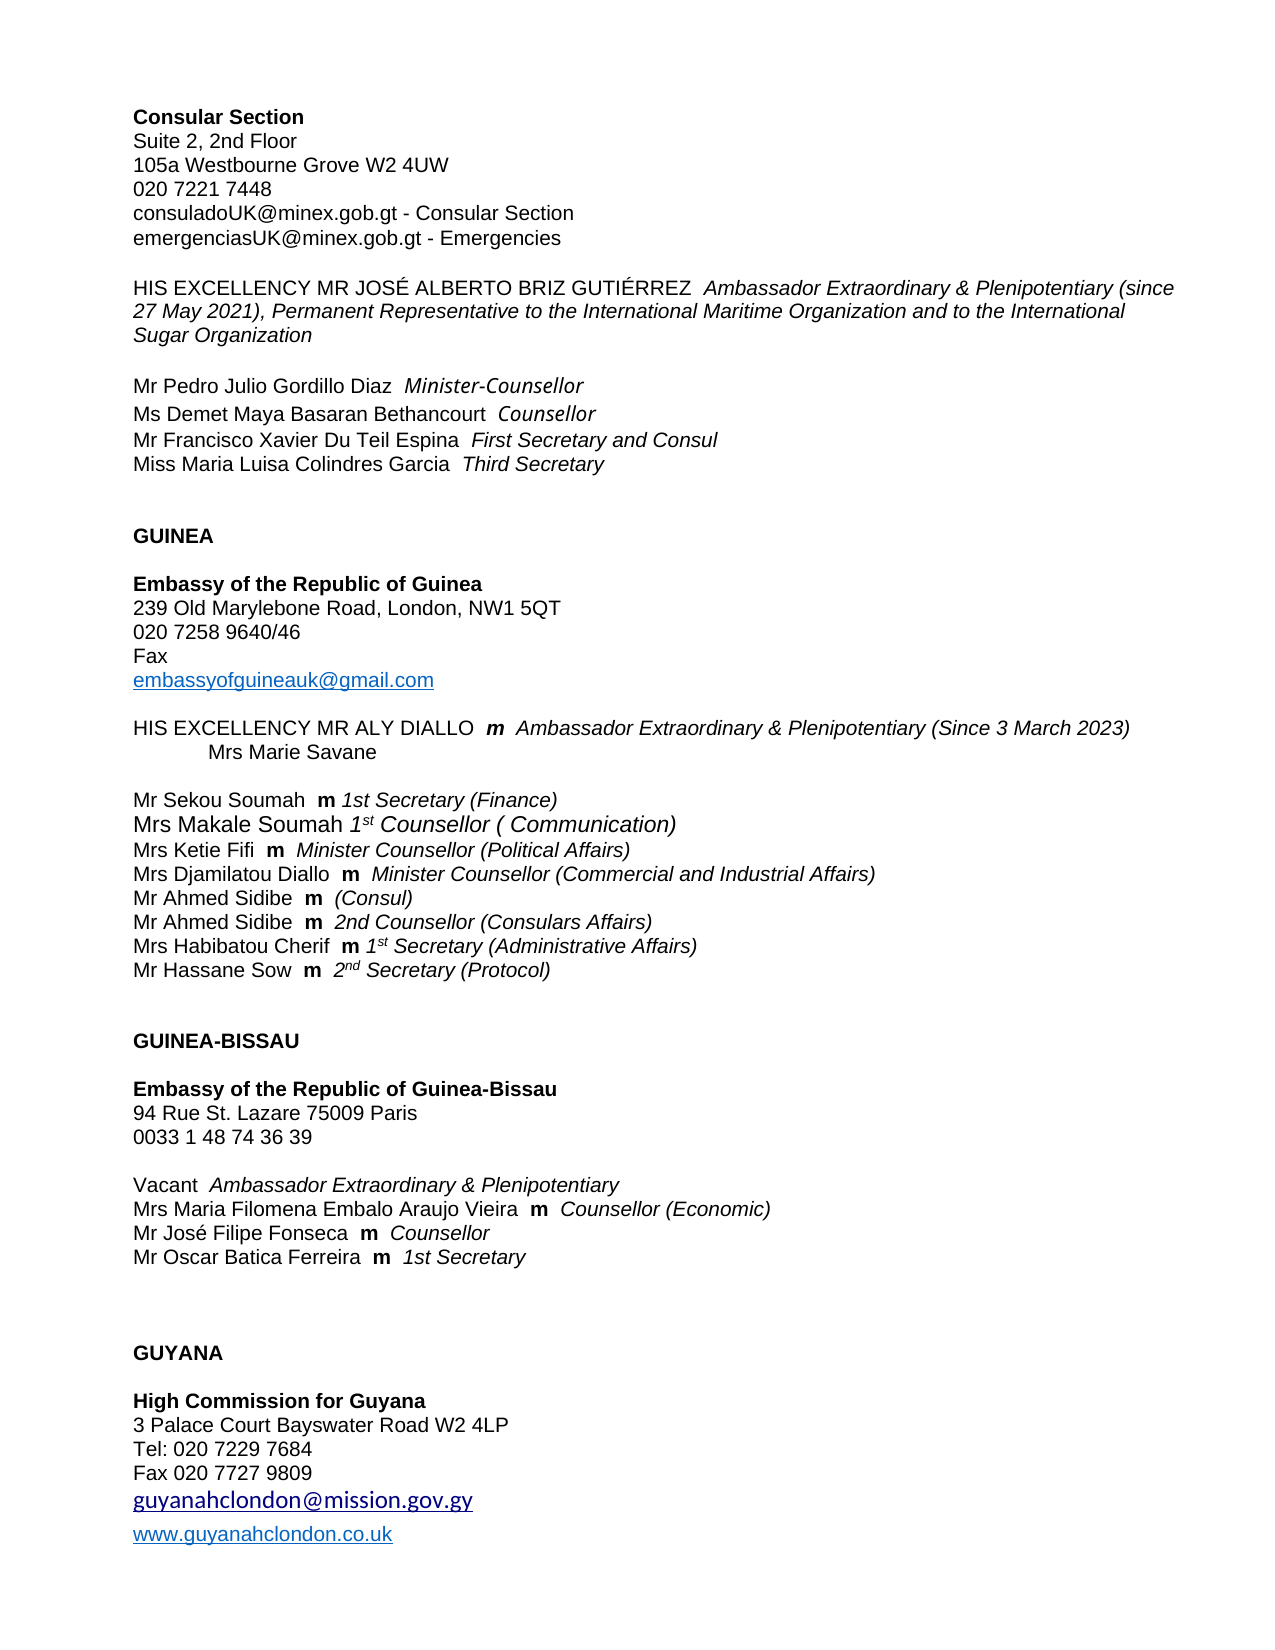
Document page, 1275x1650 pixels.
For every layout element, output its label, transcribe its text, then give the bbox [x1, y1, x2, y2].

text Mr Ahmed Sidibe m 2nd Counsellor (Consulars Affairs) [133, 909, 1181, 933]
text consuladoUK@minex.gob.gt - Consular Section [133, 201, 1181, 225]
text 020 7221 7448 [133, 177, 1181, 201]
text emergenciasUK@minex.gob.gt - Emergencies [133, 226, 1181, 250]
text Fax [133, 644, 1181, 668]
text Mr Sekou Soumah m 1st Secretary (Finance) [133, 787, 1181, 811]
text Vacant Ambassador Extraordinary & Plenipotentiary [133, 1173, 1181, 1197]
text www.guyanahclondon.co.uk [133, 1517, 1181, 1547]
text HIS EXCELLENCY MR ALY DIALLO m Ambassador Extraordinary & Plenipotentiary (Since 3 March 2023) [133, 716, 1181, 739]
text Tel: 020 7229 7684 [133, 1437, 1181, 1461]
text Miss Maria Luisa Colindres Garcia Third Secretary [133, 452, 1181, 476]
text Mrs Ketie Fifi m Minister Counsellor (Political Affairs) [133, 838, 1181, 862]
text Mrs Habibatou Cherif m 1st Secretary (Administrative Affairs) [133, 933, 1181, 957]
text 020 7258 9640/46 [133, 620, 1181, 644]
text 94 Rue St. Lazare 75009 Paris [133, 1101, 1181, 1125]
text Fax 020 7727 9809 [133, 1461, 1181, 1484]
text GUINEA [133, 524, 1181, 548]
text 3 Palace Court Bayswater Road W2 4LP [133, 1413, 1181, 1437]
text Ms Demet Maya Basaran Bethancourt Counsellor [133, 399, 1181, 428]
text 0033 1 48 74 36 39 [133, 1125, 1181, 1149]
text guyanahclondon@mission.gov.gy [133, 1484, 1181, 1515]
text Consular Section [133, 105, 1181, 129]
text Mr Ahmed Sidibe m (Consul) [133, 886, 1181, 909]
text HIS EXCELLENCY MR JOSÉ ALBERTO BRIZ GUTIÉRREZ Ambassador Extraordinary & Plenipotentiary (since 27 May 2021), Permanent Representative to the International Maritime Organization and to the International Sugar Organization [133, 275, 1181, 347]
text GUINEA-BISSAU [133, 1029, 1181, 1053]
text High Commission for Guyana [133, 1389, 1181, 1413]
text Mrs Makale Soumah 1st Counsellor ( Communication) [133, 811, 1181, 838]
subtitle Embassy of the Republic of Guinea-Bissau [133, 1077, 1181, 1101]
text Mr Pedro Julio Gordillo Diaz Minister-Counsellor [133, 371, 1181, 399]
text Mr Hassane Sow m 2nd Secretary (Protocol) [133, 957, 1181, 981]
text GUYANA [133, 1341, 1181, 1365]
text embassyofguineauk@gmail.com [133, 668, 1181, 692]
text Mr Oscar Batica Ferreira m 1st Secretary [133, 1245, 1181, 1269]
text Mrs Djamilatou Diallo m Minister Counsellor (Commercial and Industrial Affairs) [133, 862, 1181, 886]
text Mr José Filipe Fonseca m Counsellor [133, 1221, 1181, 1245]
text 239 Old Marylebone Road, London, NW1 5QT [133, 596, 1181, 620]
text Mrs Maria Filomena Embalo Araujo Vieira m Counsellor (Economic) [133, 1197, 1181, 1221]
text Suite 2, 2nd Floor [133, 129, 1181, 153]
text Mrs Marie Savane [133, 739, 1181, 763]
text 105a Westbourne Grove W2 4UW [133, 153, 1181, 177]
text Mr Francisco Xavier Du Teil Espina First Secretary and Consul [133, 428, 1181, 452]
text Embassy of the Republic of Guinea [133, 572, 1181, 596]
